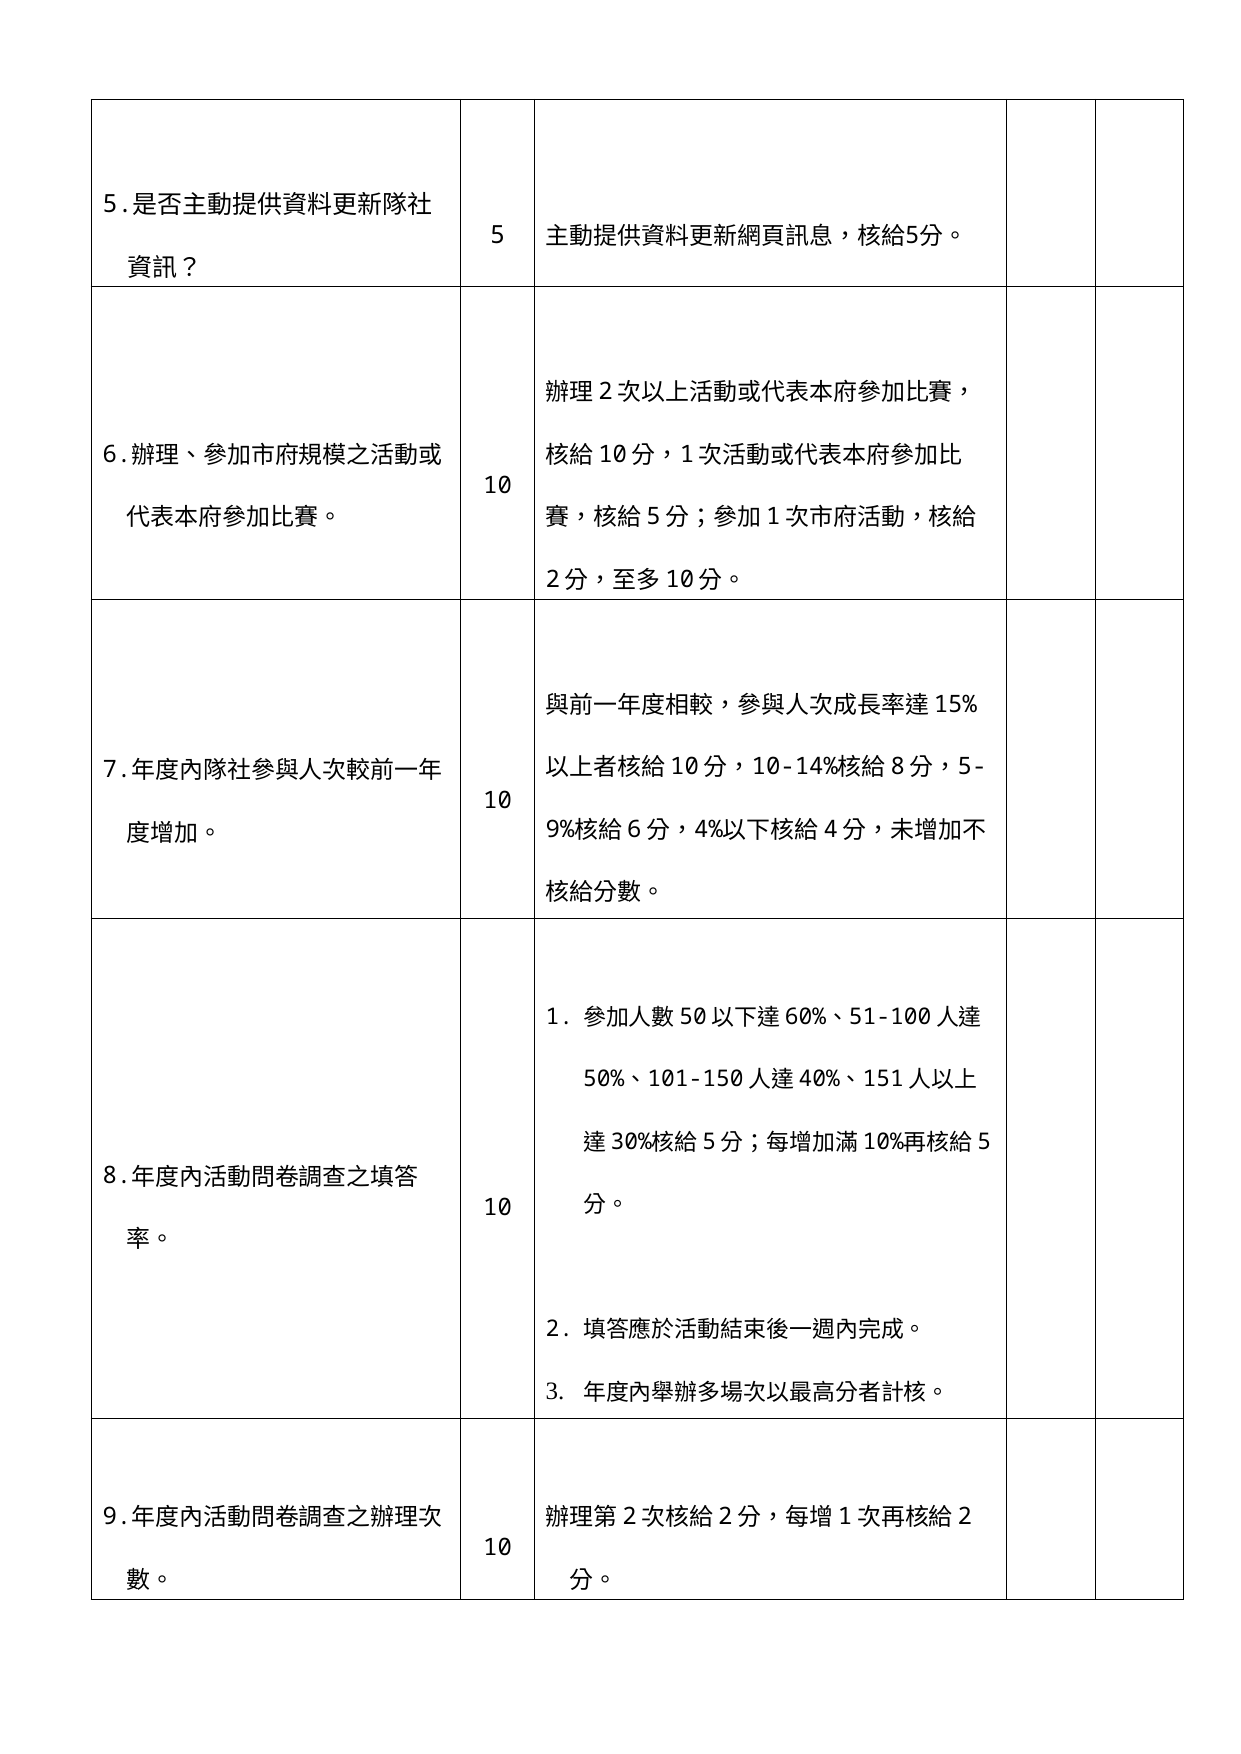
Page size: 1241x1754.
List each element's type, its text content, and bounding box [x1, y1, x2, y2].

table_cell [1096, 100, 1183, 286]
table_cell 10 [461, 287, 534, 599]
table_cell [1096, 919, 1183, 1417]
table_cell 6.辦理、參加市府規模之活動或代表本府參加比賽。 [92, 287, 460, 599]
table_cell [1007, 287, 1095, 599]
table_cell 主動提供資料更新網頁訊息，核給5分。 [535, 100, 1006, 286]
table_cell [1096, 600, 1183, 917]
table_cell 8.年度內活動問卷調查之填答率。 [92, 919, 460, 1417]
table_cell [1007, 1419, 1095, 1599]
table_cell [1007, 919, 1095, 1417]
table_cell 10 [461, 1419, 534, 1599]
table_cell [1007, 100, 1095, 286]
table_cell 5.是否主動提供資料更新隊社資訊？ [92, 100, 460, 286]
table_cell 10 [461, 600, 534, 917]
table_cell 5 [461, 100, 534, 286]
table_cell [1007, 600, 1095, 917]
table_cell 辦理2次以上活動或代表本府參加比賽，核給10分，1次活動或代表本府參加比賽，核給5分；參加1次市府活動，核給2分，至多10分。 [535, 287, 1006, 599]
table_cell 10 [461, 919, 534, 1417]
table_cell 參加人數50以下達60%、51-100人達50%、101-150人達40%、151人以上達30%核給5分；每增加滿10%再核給5分。 填答應於活動結束後一週內完成。 年度內舉辦多場次以最高分者計核。 [535, 919, 1006, 1417]
table_cell 辦理第2次核給2分，每增1次再核給2分。 [535, 1419, 1006, 1599]
table_cell 7.年度內隊社參與人次較前一年度增加。 [92, 600, 460, 917]
table_cell 9.年度內活動問卷調查之辦理次數。 [92, 1419, 460, 1599]
table_cell [1096, 1419, 1183, 1599]
table_cell 與前一年度相較，參與人次成長率達15%以上者核給10分，10-14%核給8分，5-9%核給6分，4%以下核給4分，未增加不核給分數。 [535, 600, 1006, 917]
table_cell [1096, 287, 1183, 599]
